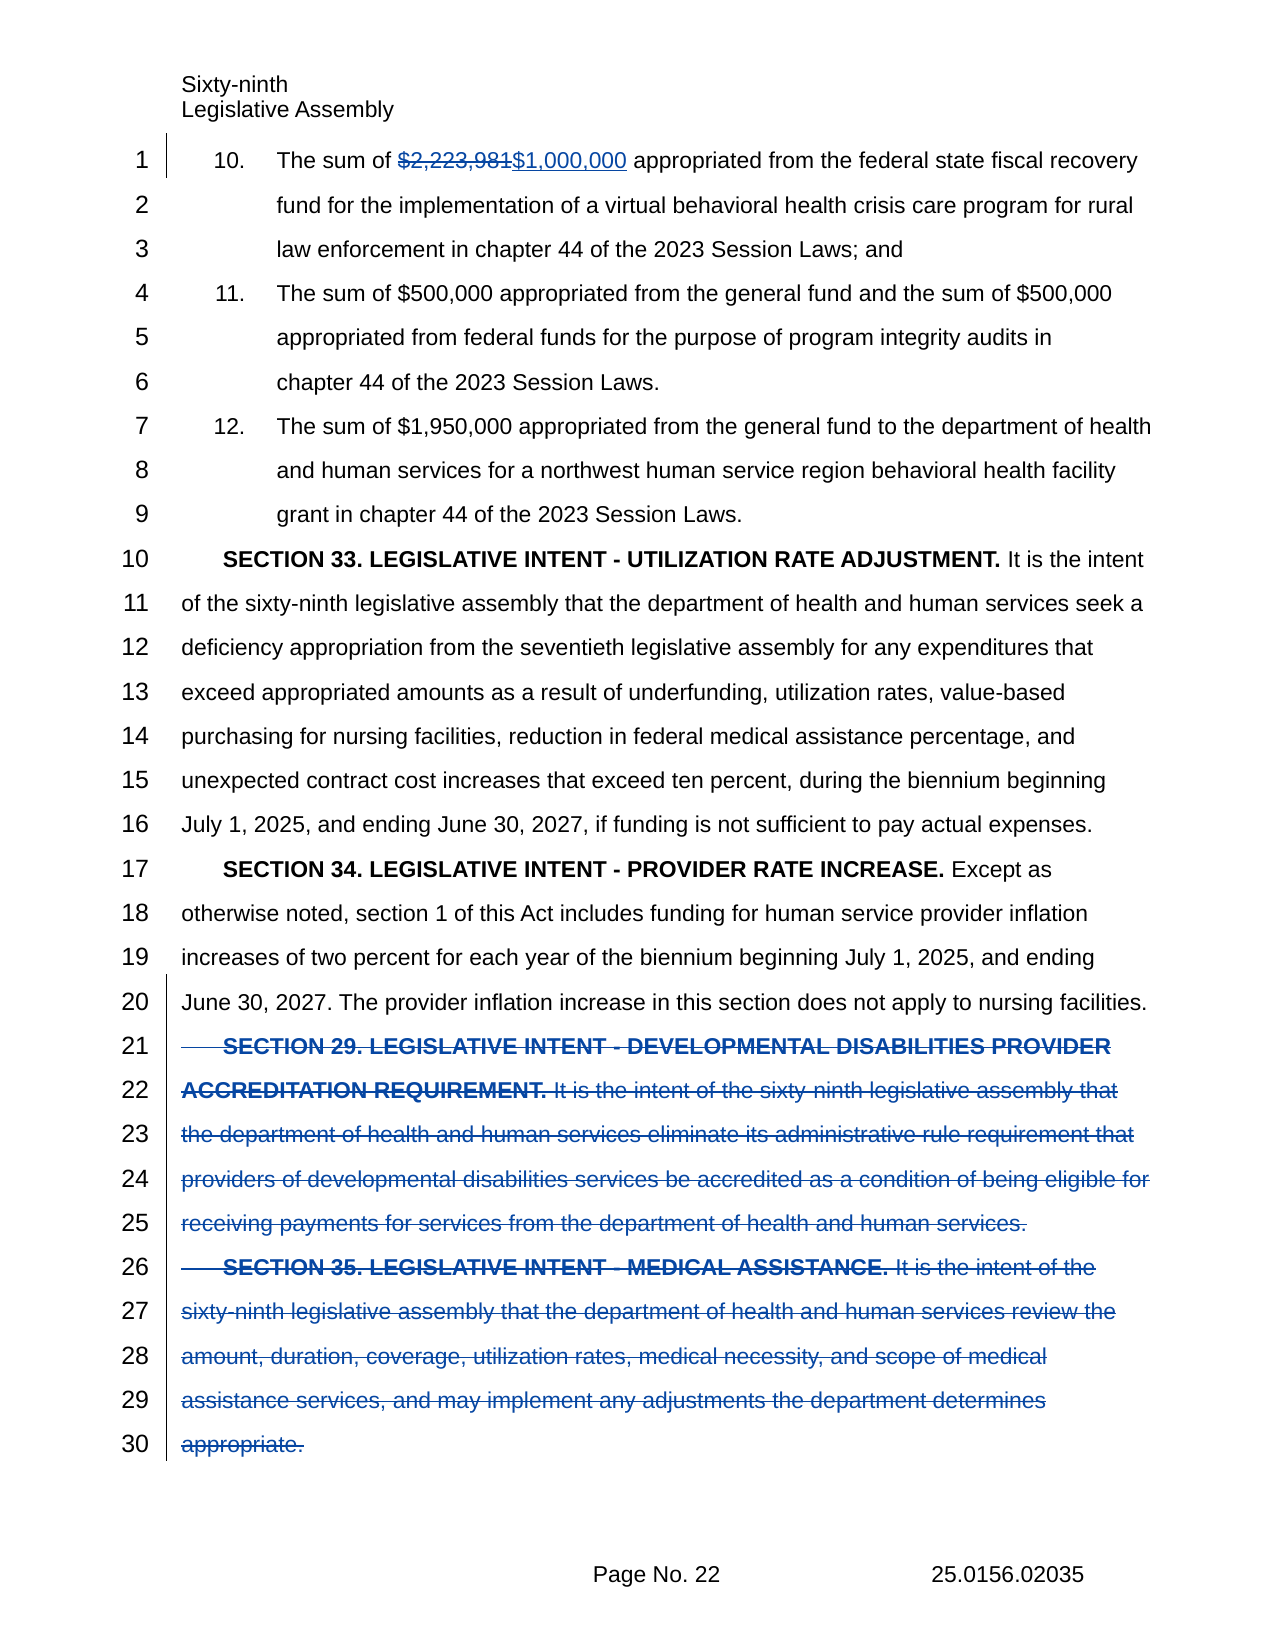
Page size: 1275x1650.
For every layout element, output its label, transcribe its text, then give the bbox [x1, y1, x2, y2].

text 12. The sum of $1,950,000 appropriated from the general fund to the department of health and human services for a northwest human service region behavioral health facility grant in chapter 44 of the 2023 Session Laws. [181, 399, 1154, 532]
text 11. The sum of $500,000 appropriated from the general fund and the sum of $500,000 appropriated from federal funds for the purpose of program integrity audits in chapter 44 of the 2023 Session Laws. [181, 266, 1154, 399]
text SECTION 34. LEGISLATIVE INTENT - PROVIDER RATE INCREASE. Except as otherwise noted, section 1 of this Act includes funding for human service provider inflation increases of two percent for each year of the biennium beginning July 1, 2025, and ending June 30, 2027. The provider inflation increase in this section does not apply to nursing facilities. [181, 842, 1154, 1019]
text SECTION 33. LEGISLATIVE INTENT - UTILIZATION RATE ADJUSTMENT. It is the intent of the sixty‑ninth legislative assembly that the department of health and human services seek a deficiency appropriation from the seventieth legislative assembly for any expenditures that exceed appropriated amounts as a result of underfunding, utilization rates, value‑based purchasing for nursing facilities, reduction in federal medical assistance percentage, and unexpected contract cost increases that exceed ten percent, during the biennium beginning July 1, 2025, and ending June 30, 2027, if funding is not sufficient to pay actual expenses. [181, 532, 1154, 842]
text 10. The sum of $1,000,000 appropriated from the federal state fiscal recovery fund for the implementation of a virtual behavioral health crisis care program for rural law enforcement in chapter 44 of the 2023 Session Laws; and [181, 133, 1154, 266]
